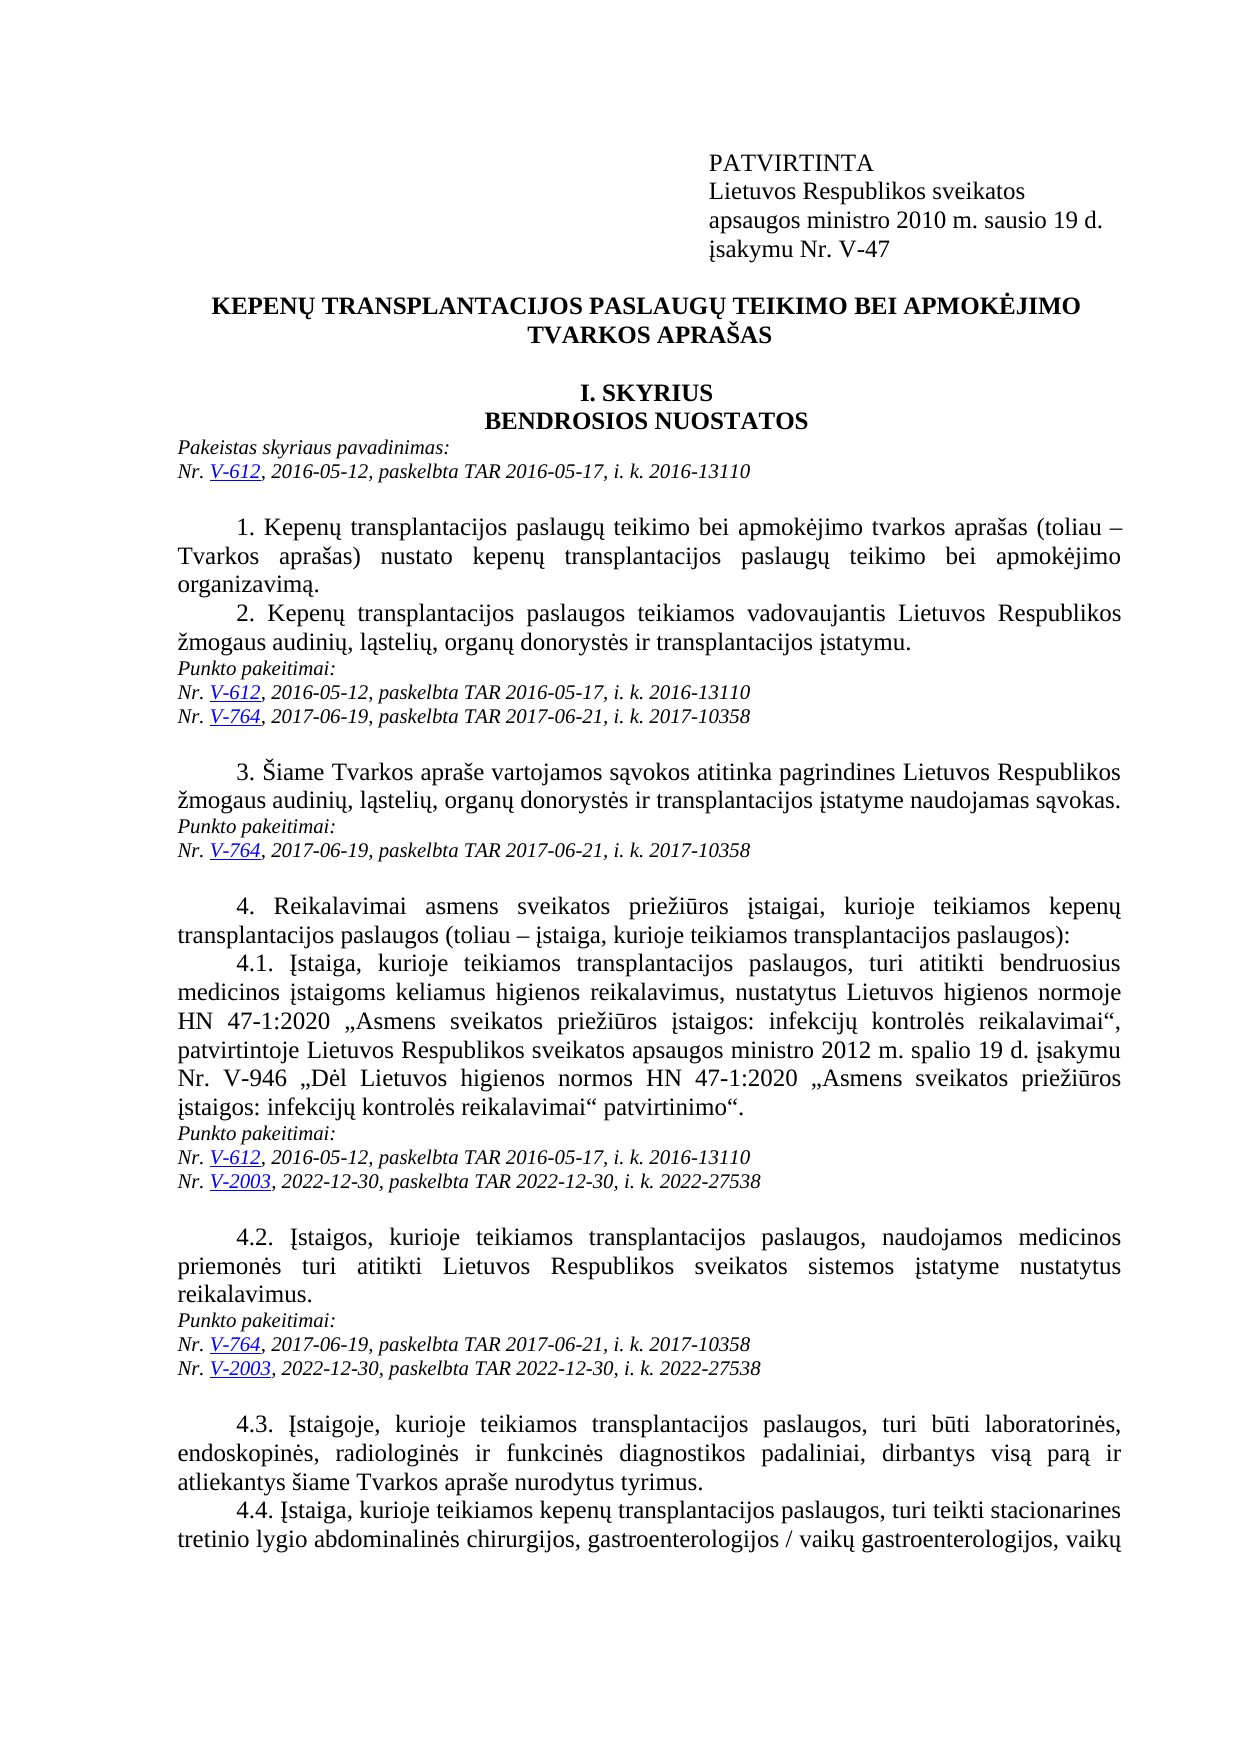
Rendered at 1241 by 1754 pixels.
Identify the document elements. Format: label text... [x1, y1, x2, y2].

text 4.1. Įstaiga, kurioje teikiamos transplantacijos paslaugos, turi atitikti bendruosius medicinos įstaigoms keliamus higienos reikalavimus, nustatytus Lietuvos higienos normoje HN 47-1:2020 „Asmens sveikatos priežiūros įstaigos: infekcijų kontrolės reikalavimai“, patvirtintoje Lietuvos Respublikos sveikatos apsaugos ministro 2012 m. spalio 19 d. įsakymu Nr. V-946 „Dėl Lietuvos higienos normos HN 47-1:2020 „Asmens sveikatos priežiūros įstaigos: infekcijų kontrolės reikalavimai“ patvirtinimo“. [177, 948, 1122, 1121]
text Nr. V-612, 2016-05-12, paskelbta TAR 2016-05-17, i. k. 2016-13110 [177, 680, 1122, 704]
text PATVIRTINTA [709, 148, 1122, 176]
text Punkto pakeitimai: [177, 1308, 1122, 1332]
text 1. Kepenų transplantacijos paslaugų teikimo bei apmokėjimo tvarkos aprašas (toliau – Tvarkos aprašas) nustato kepenų transplantacijos paslaugų teikimo bei apmokėjimo organizavimą. [177, 512, 1122, 598]
text Pakeistas skyriaus pavadinimas: [177, 435, 1122, 459]
text tvarkOS APRAŠAS [177, 320, 1122, 349]
text Nr. V-764, 2017-06-19, paskelbta TAR 2017-06-21, i. k. 2017-10358 [177, 1332, 1122, 1356]
text 4.3. Įstaigoje, kurioje teikiamos transplantacijos paslaugos, turi būti laboratorinės, endoskopinės, radiologinės ir funkcinės diagnostikos padaliniai, dirbantys visą parą ir atliekantys šiame Tvarkos apraše nurodytus tyrimus. [177, 1409, 1122, 1495]
text 4.4. Įstaiga, kurioje teikiamos kepenų transplantacijos paslaugos, turi teikti stacionarines tretinio lygio abdominalinės chirurgijos, gastroenterologijos / vaikų gastroenterologijos, vaikų [177, 1495, 1122, 1553]
text apsaugos ministro 2010 m. sausio 19 d. [177, 205, 1122, 234]
text KEPENŲ transplantacijos paslaugų teikimo bei apmokėjimo [177, 291, 1122, 320]
text Nr. V-2003, 2022-12-30, paskelbta TAR 2022-12-30, i. k. 2022-27538 [177, 1356, 1122, 1380]
text įsakymu Nr. V-47 [177, 234, 1122, 263]
text I. SKYRIUS BENDROSIOS NUOSTATOS [177, 378, 1122, 435]
text Punkto pakeitimai: [177, 814, 1122, 838]
text Nr. V-764, 2017-06-19, paskelbta TAR 2017-06-21, i. k. 2017-10358 [177, 704, 1122, 728]
text Nr. V-764, 2017-06-19, paskelbta TAR 2017-06-21, i. k. 2017-10358 [177, 838, 1122, 862]
text Nr. V-612, 2016-05-12, paskelbta TAR 2016-05-17, i. k. 2016-13110 [177, 1145, 1122, 1169]
text 4.2. Įstaigos, kurioje teikiamos transplantacijos paslaugos, naudojamos medicinos priemonės turi atitikti Lietuvos Respublikos sveikatos sistemos įstatyme nustatytus reikalavimus. [177, 1222, 1122, 1308]
text 3. Šiame Tvarkos apraše vartojamos sąvokos atitinka pagrindines Lietuvos Respublikos žmogaus audinių, ląstelių, organų donorystės ir transplantacijos įstatyme naudojamas sąvokas. [177, 757, 1122, 814]
text Punkto pakeitimai: [177, 656, 1122, 680]
text Nr. V-2003, 2022-12-30, paskelbta TAR 2022-12-30, i. k. 2022-27538 [177, 1169, 1122, 1193]
text Nr. V-612, 2016-05-12, paskelbta TAR 2016-05-17, i. k. 2016-13110 [177, 459, 1122, 483]
text Lietuvos Respublikos sveikatos [177, 176, 1122, 205]
text Punkto pakeitimai: [177, 1121, 1122, 1145]
text 4. Reikalavimai asmens sveikatos priežiūros įstaigai, kurioje teikiamos kepenų transplantacijos paslaugos (toliau – įstaiga, kurioje teikiamos transplantacijos paslaugos): [177, 891, 1122, 948]
text 2. Kepenų transplantacijos paslaugos teikiamos vadovaujantis Lietuvos Respublikos žmogaus audinių, ląstelių, organų donorystės ir transplantacijos įstatymu. [177, 598, 1122, 656]
